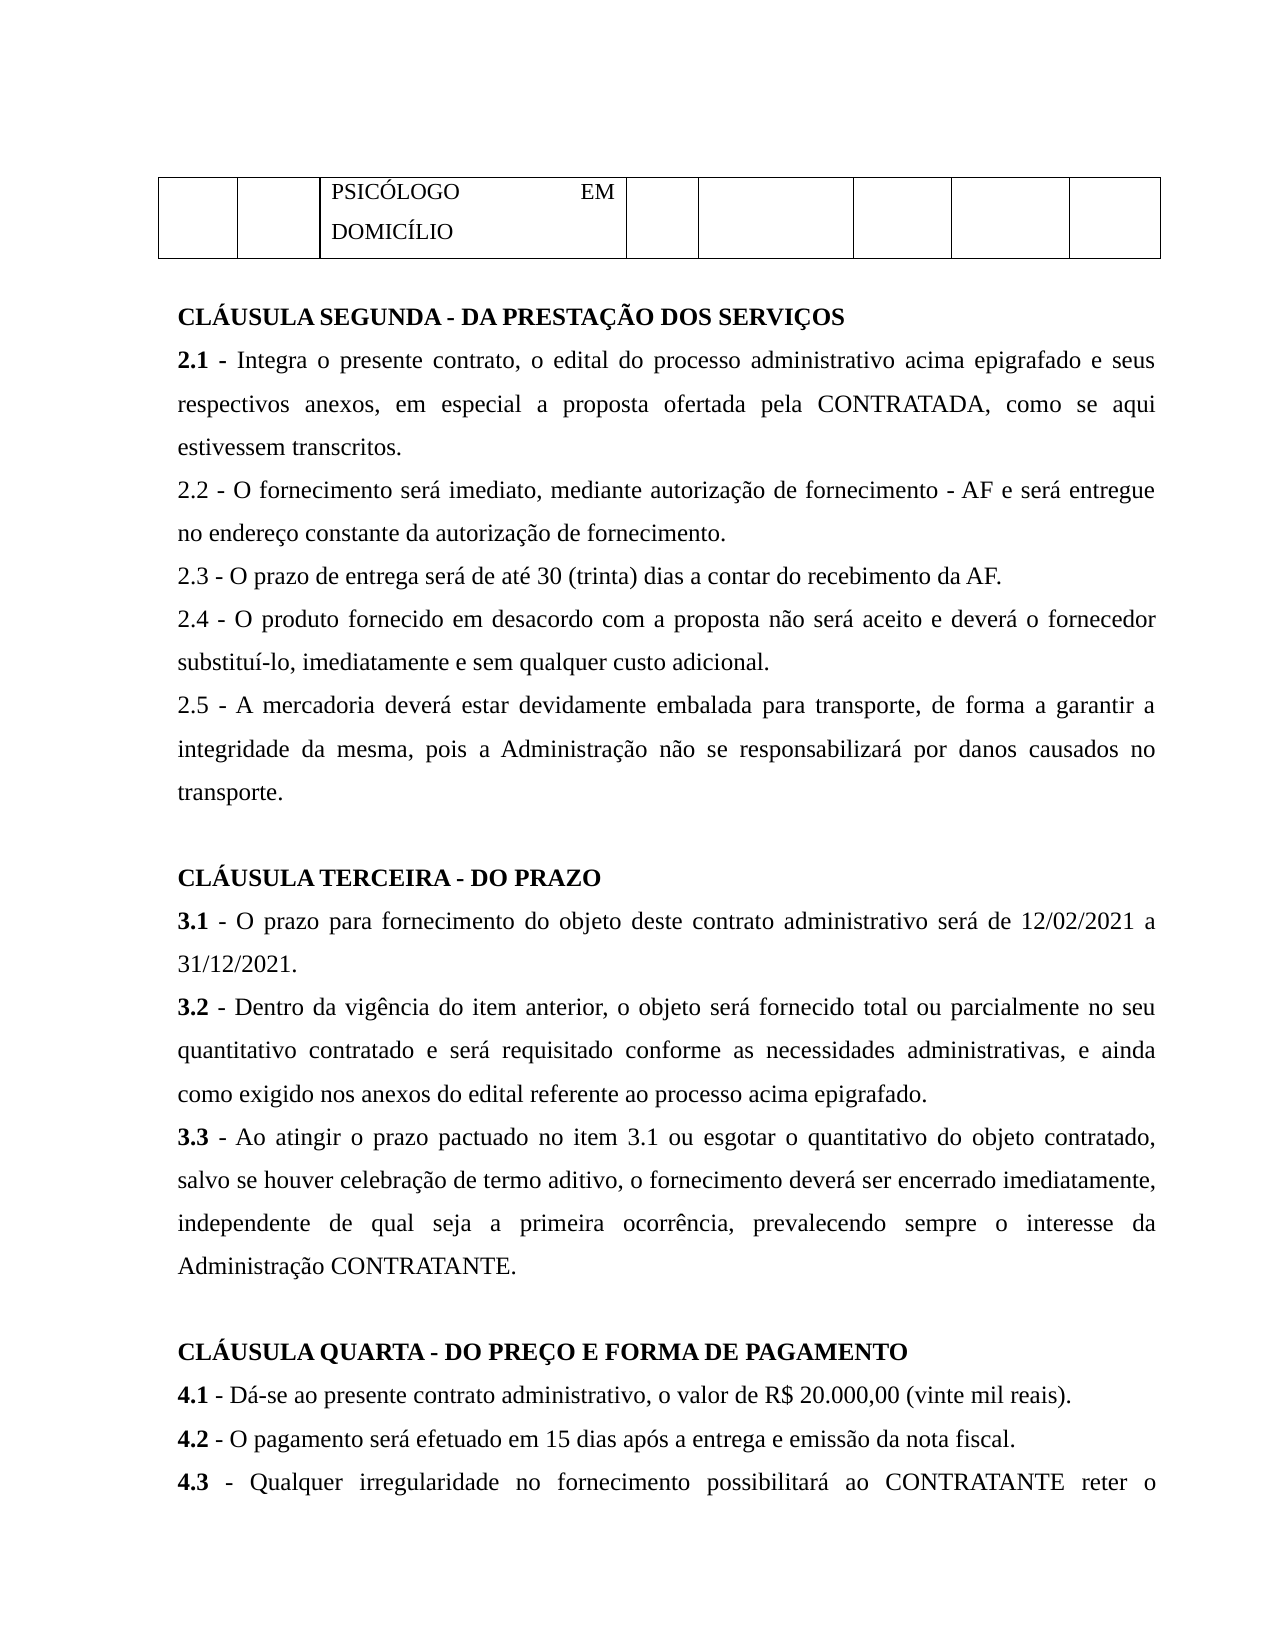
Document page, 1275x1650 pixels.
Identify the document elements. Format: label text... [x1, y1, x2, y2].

text 2.2 - O fornecimento será imediato, mediante autorização de fornecimento - AF e será entregue no endereço constante da autorização de fornecimento. [177, 475, 1157, 547]
text 3.1 - O prazo para fornecimento do objeto deste contrato administrativo será de 12/02/2021 a 31/12/2021. [177, 906, 1157, 978]
text CLÁUSULA QUARTA - DO PREÇO E FORMA DE PAGAMENTO [177, 1337, 1157, 1366]
text CLÁUSULA SEGUNDA - DA PRESTAÇÃO DOS SERVIÇOS [177, 302, 1157, 331]
table_cell [627, 178, 698, 258]
text 3.2 - Dentro da vigência do item anterior, o objeto será fornecido total ou parcialmente no seu quantitativo contratado e será requisitado conforme as necessidades administrativas, e ainda como exigido nos anexos do edital referente ao processo acima epigrafado. [177, 992, 1157, 1107]
table_cell [1070, 178, 1160, 258]
text 4.3 - Qualquer irregularidade no fornecimento possibilitará ao CONTRATANTE reter o [177, 1467, 1157, 1496]
table_cell [854, 178, 951, 258]
text 2.4 - O produto fornecido em desacordo com a proposta não será aceito e deverá o fornecedor substituí-lo, imediatamente e sem qualquer custo adicional. [177, 604, 1157, 676]
table_cell [238, 178, 319, 258]
text 2.1 - Integra o presente contrato, o edital do processo administrativo acima epigrafado e seus respectivos anexos, em especial a proposta ofertada pela CONTRATADA, como se aqui estivessem transcritos. [177, 346, 1157, 461]
text 4.2 - O pagamento será efetuado em 15 dias após a entrega e emissão da nota fiscal. [177, 1424, 1157, 1452]
text 4.1 - Dá-se ao presente contrato administrativo, o valor de R$ 20.000,00 (vinte mil reais). [177, 1381, 1157, 1409]
text 3.3 - Ao atingir o prazo pactuado no item 3.1 ou esgotar o quantitativo do objeto contratado, salvo se houver celebração de termo aditivo, o fornecimento deverá ser encerrado imediatamente, independente de qual seja a primeira ocorrência, prevalecendo sempre o interesse da Administração CONTRATANTE. [177, 1122, 1157, 1280]
table_cell [952, 178, 1069, 258]
table_cell [699, 178, 853, 258]
text 2.3 - O prazo de entrega será de até 30 (trinta) dias a contar do recebimento da AF. [177, 561, 1157, 590]
table_cell [159, 178, 237, 258]
table_cell PSICÓLOGO EM DOMICÍLIO [321, 178, 626, 258]
text 2.5 - A mercadoria deverá estar devidamente embalada para transporte, de forma a garantir a integridade da mesma, pois a Administração não se responsabilizará por danos causados no transporte. [177, 691, 1157, 806]
text CLÁUSULA TERCEIRA - DO PRAZO [177, 863, 1157, 892]
